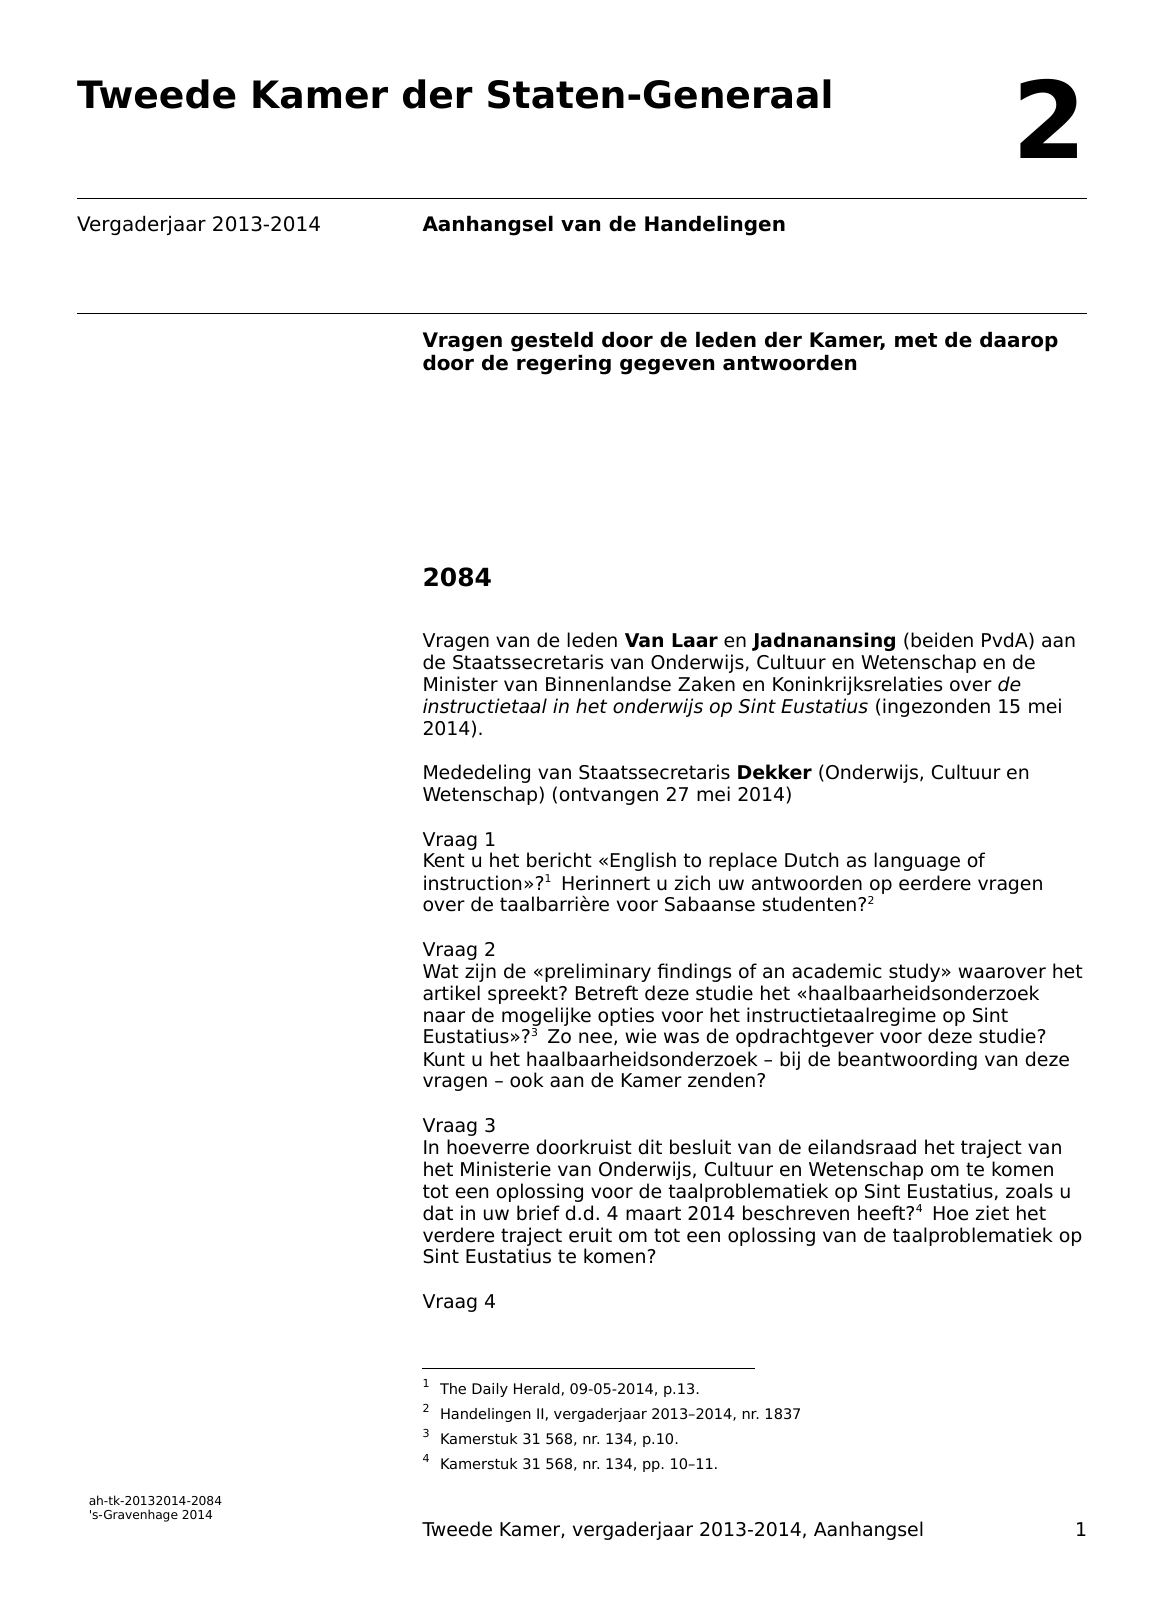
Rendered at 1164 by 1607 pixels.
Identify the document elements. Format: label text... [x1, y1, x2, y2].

text Mededeling van Staatssecretaris Dekker (Onderwijs, Cultuur en Wetenschap) (ontvangen 27 mei 2014) [422, 762, 1087, 806]
text 's-Gravenhage 2014 [88, 1508, 323, 1522]
text Vraag 1 [422, 828, 1087, 850]
table_cell Vergaderjaar 2013-2014 [77, 199, 422, 313]
table_cell [77, 314, 422, 375]
text Kamerstuk 31 568, nr. 134, pp. 10–11. [422, 1452, 1087, 1474]
text 2084 [422, 563, 1087, 592]
table_cell Aanhangsel van de Handelingen [422, 199, 1087, 313]
text Vraag 4 [422, 1291, 1087, 1313]
text Kent u het bericht «English to replace Dutch as language of instruction»? Herinnert u zich uw antwoorden op eerdere vragen over de taalbarrière voor Sabaanse studenten? [422, 850, 1087, 916]
text The Daily Herald, 09-05-2014, p.13. [422, 1377, 1087, 1399]
text Vraag 2 [422, 938, 1087, 961]
table_header 2 [886, 59, 1087, 198]
text Handelingen II, vergaderjaar 2013–2014, nr. 1837 [422, 1402, 1087, 1424]
table_cell Vragen gesteld door de leden der Kamer, met de daarop door de regering gegeven antwoorden [422, 314, 1087, 375]
text In hoeverre doorkruist dit besluit van de eilandsraad het traject van het Ministerie van Onderwijs, Cultuur en Wetenschap om te komen tot een oplossing voor de taalproblematiek op Sint Eustatius, zoals u dat in uw brief d.d. 4 maart 2014 beschreven heeft? Hoe ziet het verdere traject eruit om tot een oplossing van de taalproblematiek op Sint Eustatius te komen? [422, 1137, 1087, 1268]
text Vraag 3 [422, 1114, 1087, 1137]
text Vragen van de leden Van Laar en Jadnanansing (beiden PvdA) aan de Staatssecretaris van Onderwijs, Cultuur en Wetenschap en de Minister van Binnenlandse Zaken en Koninkrijksrelaties over de instructietaal in het onderwijs op Sint Eustatius (ingezonden 15 mei 2014). [422, 630, 1087, 740]
text ah-tk-20132014-2084 [88, 1494, 323, 1508]
table_header Tweede Kamer der Staten-Generaal [77, 59, 886, 198]
text Kamerstuk 31 568, nr. 134, p.10. [422, 1427, 1087, 1449]
text Wat zijn de «preliminary findings of an academic study» waarover het artikel spreekt? Betreft deze studie het «haalbaarheidsonderzoek naar de mogelijke opties voor het instructietaalregime op Sint Eustatius»? Zo nee, wie was de opdrachtgever voor deze studie? Kunt u het haalbaarheidsonderzoek – bij de beantwoording van deze vragen – ook aan de Kamer zenden? [422, 961, 1087, 1092]
